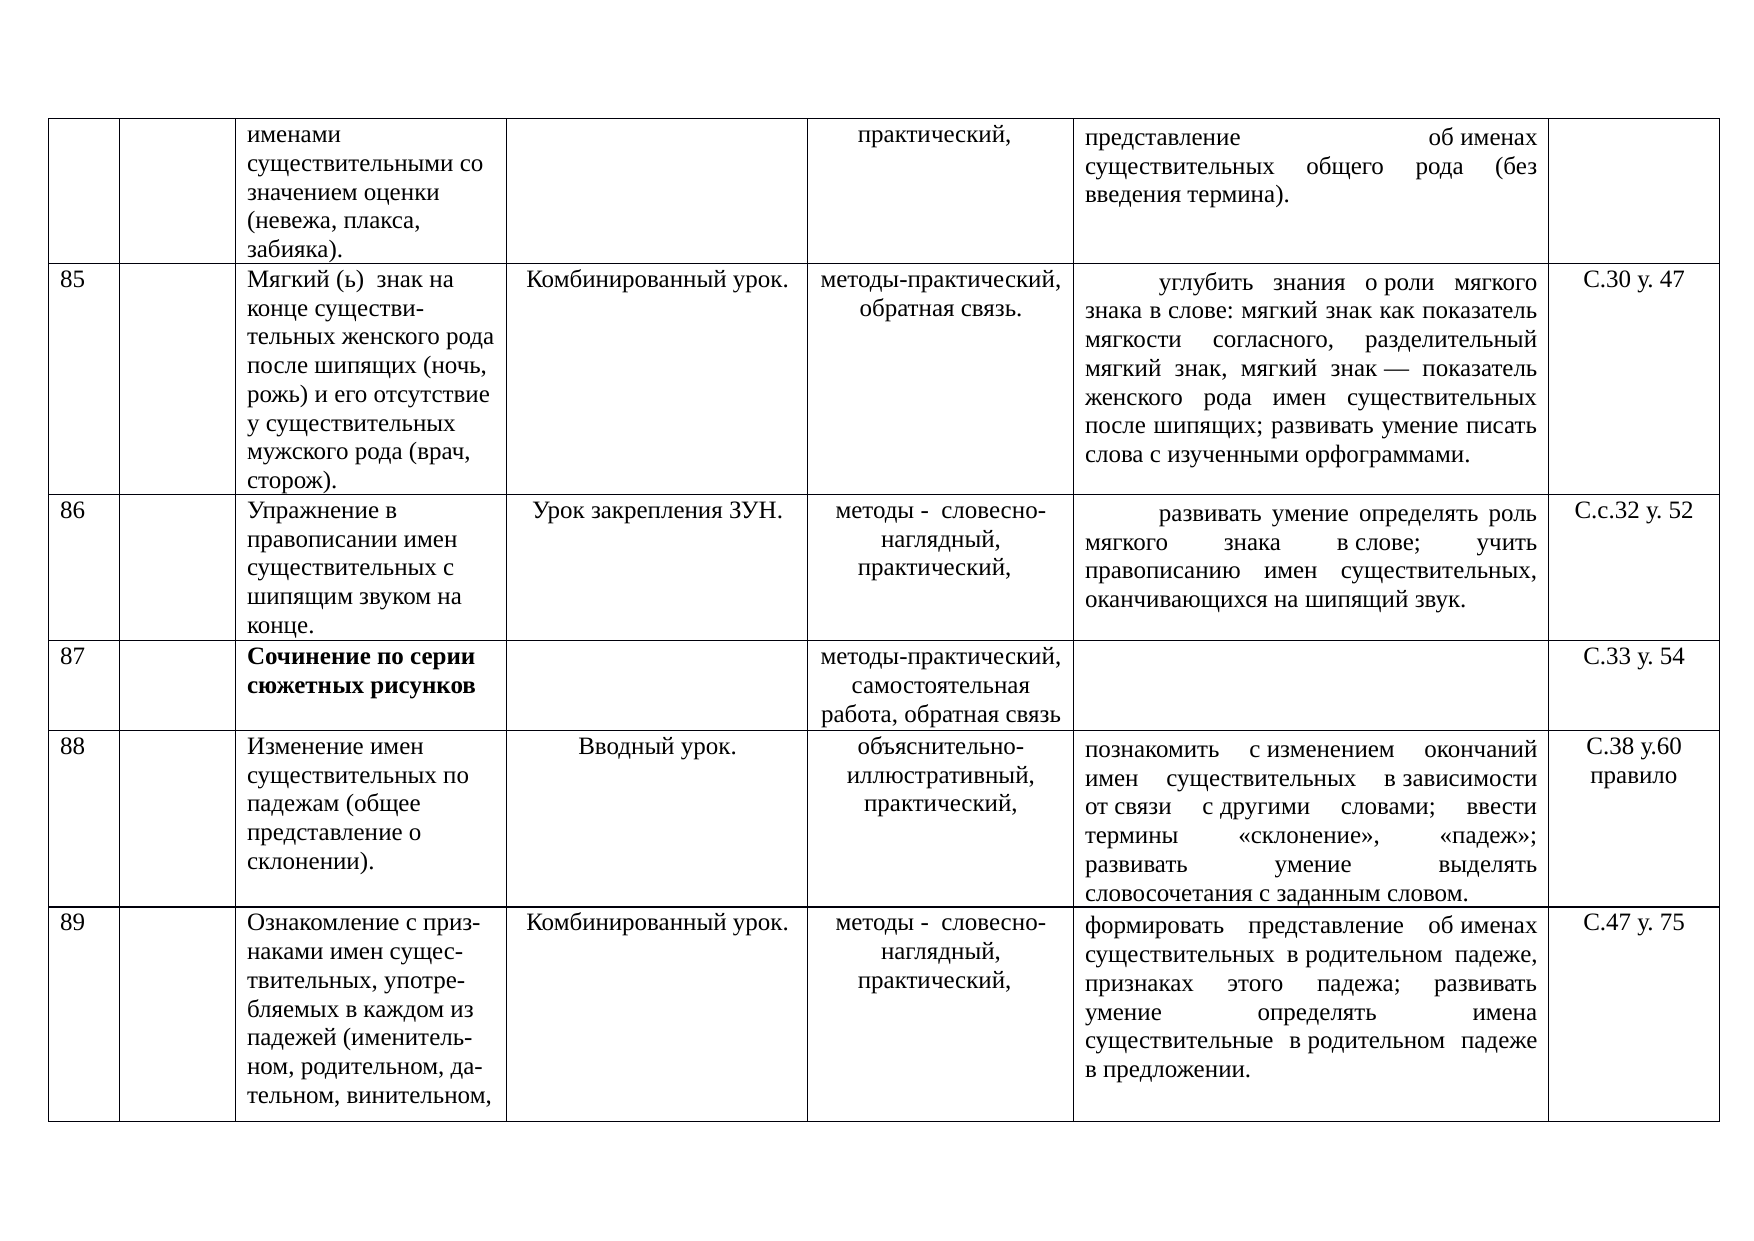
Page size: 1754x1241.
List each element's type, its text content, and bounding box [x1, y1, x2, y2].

table_cell Ознакомление с приз-наками имен сущес-твительных, употре-бляемых в каждом из падежей (именитель-ном, родительном, да-тельном, винительном, [236, 908, 506, 1121]
table_cell формировать представление об именах существительных в родительном падеже, признаках этого падежа; развивать умение определять имена существительные в родительном падеже в предложении. [1074, 908, 1548, 1121]
table_cell Комбинированный урок. [507, 908, 807, 1121]
table_cell [49, 119, 119, 263]
table_cell представление об именах существительных общего рода (без введения термина). [1074, 119, 1548, 263]
table_cell методы-практический, обратная связь. [808, 264, 1073, 494]
table_cell [120, 495, 235, 640]
table_cell [120, 641, 235, 730]
table_cell [507, 119, 807, 263]
table_cell объяснительно-иллюстративный, практический, [808, 731, 1073, 906]
table_cell Изменение имен существительных по падежам (общее представление о склонении). [236, 731, 506, 906]
table_cell 88 [49, 731, 119, 906]
table_cell методы-практический, самостоятельная работа, обратная связь [808, 641, 1073, 730]
table_cell С.33 у. 54 [1549, 641, 1719, 730]
table_cell [120, 264, 235, 494]
table_cell Упражнение в правописании имен существительных с шипящим звуком на конце. [236, 495, 506, 640]
table_cell Мягкий (ь) знак на конце существи-тельных женского рода после шипящих (ночь, рожь) и его отсутствие у существительных мужского рода (врач, сторож). [236, 264, 506, 494]
table_cell [1074, 641, 1548, 730]
table_cell [120, 908, 235, 1121]
table_cell [120, 731, 235, 906]
table_cell С.30 у. 47 [1549, 264, 1719, 494]
table_cell Урок закрепления ЗУН. [507, 495, 807, 640]
table_cell [1549, 119, 1719, 263]
table_cell [507, 641, 807, 730]
table_cell развивать умение определять роль мягкого знака в слове; учить правописанию имен существительных, оканчивающихся на шипящий звук. [1074, 495, 1548, 640]
table_cell практический, [808, 119, 1073, 263]
table_cell Вводный урок. [507, 731, 807, 906]
table_cell [120, 119, 235, 263]
table_cell методы - словесно-наглядный, практический, [808, 908, 1073, 1121]
table_cell 89 [49, 908, 119, 1121]
table_cell С.38 у.60 правило [1549, 731, 1719, 906]
table_cell методы - словесно-наглядный, практический, [808, 495, 1073, 640]
table_cell именами существительными со значением оценки (невежа, плакса, забияка). [236, 119, 506, 263]
table_cell 85 [49, 264, 119, 494]
table_cell 87 [49, 641, 119, 730]
table_cell С.47 у. 75 [1549, 908, 1719, 1121]
table_cell С.с.32 у. 52 [1549, 495, 1719, 640]
table_cell Комбинированный урок. [507, 264, 807, 494]
table_cell углубить знания о роли мягкого знака в слове: мягкий знак как показатель мягкости согласного, разделительный мягкий знак, мягкий знак — показатель женского рода имен существительных после шипящих; развивать умение писать слова с изученными орфограммами. [1074, 264, 1548, 494]
table_cell Сочинение по серии сюжетных рисунков [236, 641, 506, 730]
table_cell познакомить с изменением окончаний имен существительных в зависимости от связи с другими словами; ввести термины «склонение», «падеж»; развивать умение выделять словосочетания с заданным словом. [1074, 731, 1548, 906]
table_cell 86 [49, 495, 119, 640]
